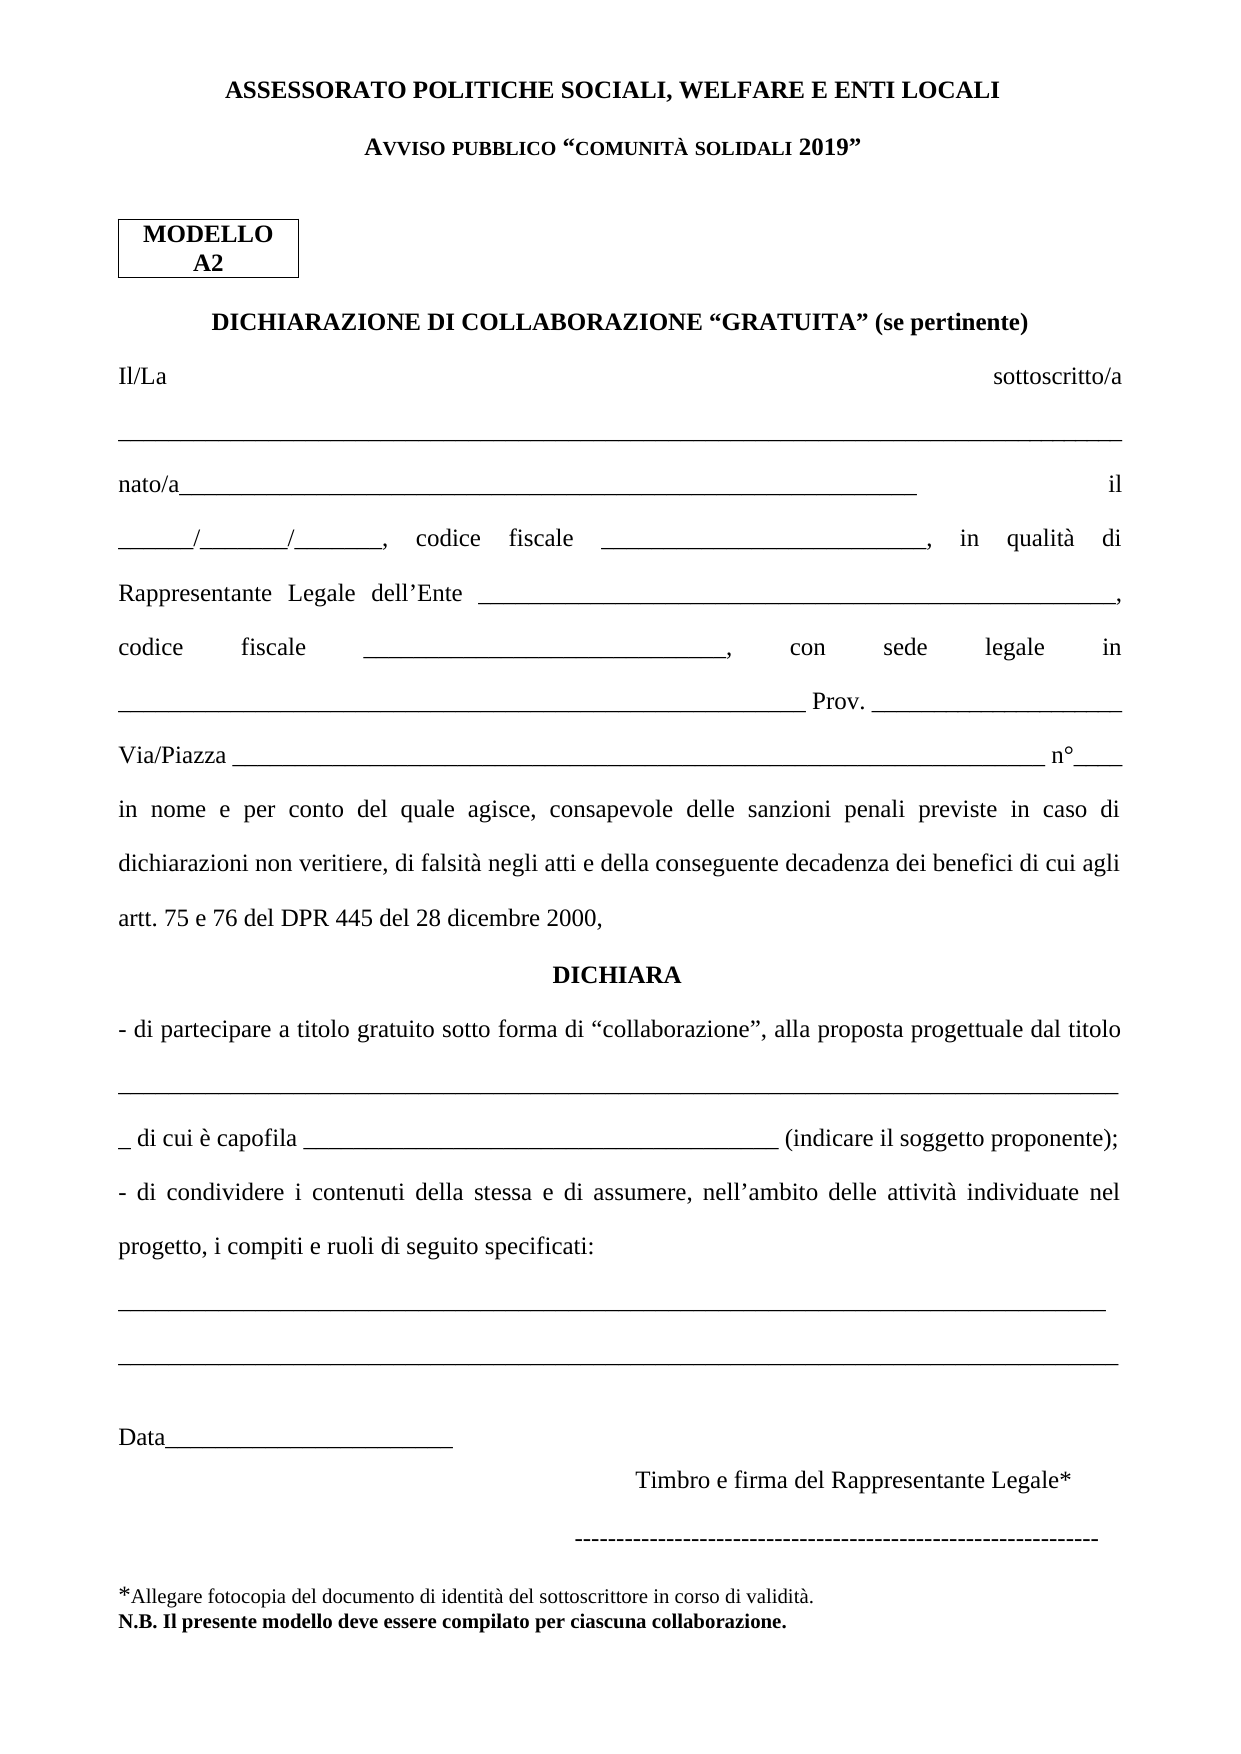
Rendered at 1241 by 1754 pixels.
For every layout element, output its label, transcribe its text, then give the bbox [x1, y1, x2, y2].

text --------------------------------------------------------------- [118, 1523, 1122, 1552]
text _______________________________________________________________________________ [118, 1260, 1122, 1314]
text ________________________________________________________________________________ [118, 1314, 1122, 1368]
text Data_______________________ [118, 1422, 1122, 1451]
text DICHIARA [118, 960, 1122, 989]
text Timbro e firma del Rappresentante Legale* [118, 1465, 1122, 1494]
text Il/La sottoscritto/a ________________________________________________________________________ [118, 336, 1122, 440]
text - di partecipare a titolo gratuito sotto forma di “collaborazione”, alla proposta progettuale dal titolo _________________________________________________________________________________ di cui è capofila ______________________________________ (indicare il soggetto proponente); [118, 989, 1122, 1151]
text nato/a___________________________________________________________ il ______/_______/_______, codice fiscale __________________________, in qualità di Rappresentante Legale dell’Ente ___________________________________________________, codice fiscale _____________________________, con sede legale in _______________________________________________________ Prov. _____ [118, 444, 1122, 715]
table_header MODELLO A2 [119, 220, 298, 277]
text DICHIARAZIONE DI COLLABORAZIONE “GRATUITA” (se pertinente) [118, 307, 1122, 336]
text Via/Piazza _________________________________________________________________ n° [118, 715, 1122, 769]
text in nome e per conto del quale agisce, consapevole delle sanzioni penali previste in caso di dichiarazioni non veritiere, di falsità negli atti e della conseguente decadenza dei benefici di cui agli artt. 75 e 76 del DPR 445 del 28 dicembre 2000, [118, 769, 1122, 931]
text N.B. Il presente modello deve essere compilato per ciascuna collaborazione. [118, 1609, 1122, 1633]
text - di condividere i contenuti della stessa e di assumere, nell’ambito delle attività individuate nel progetto, i compiti e ruoli di seguito specificati: [118, 1151, 1122, 1260]
text *Allegare fotocopia del documento di identità del sottoscrittore in corso di validità. [118, 1580, 1122, 1609]
